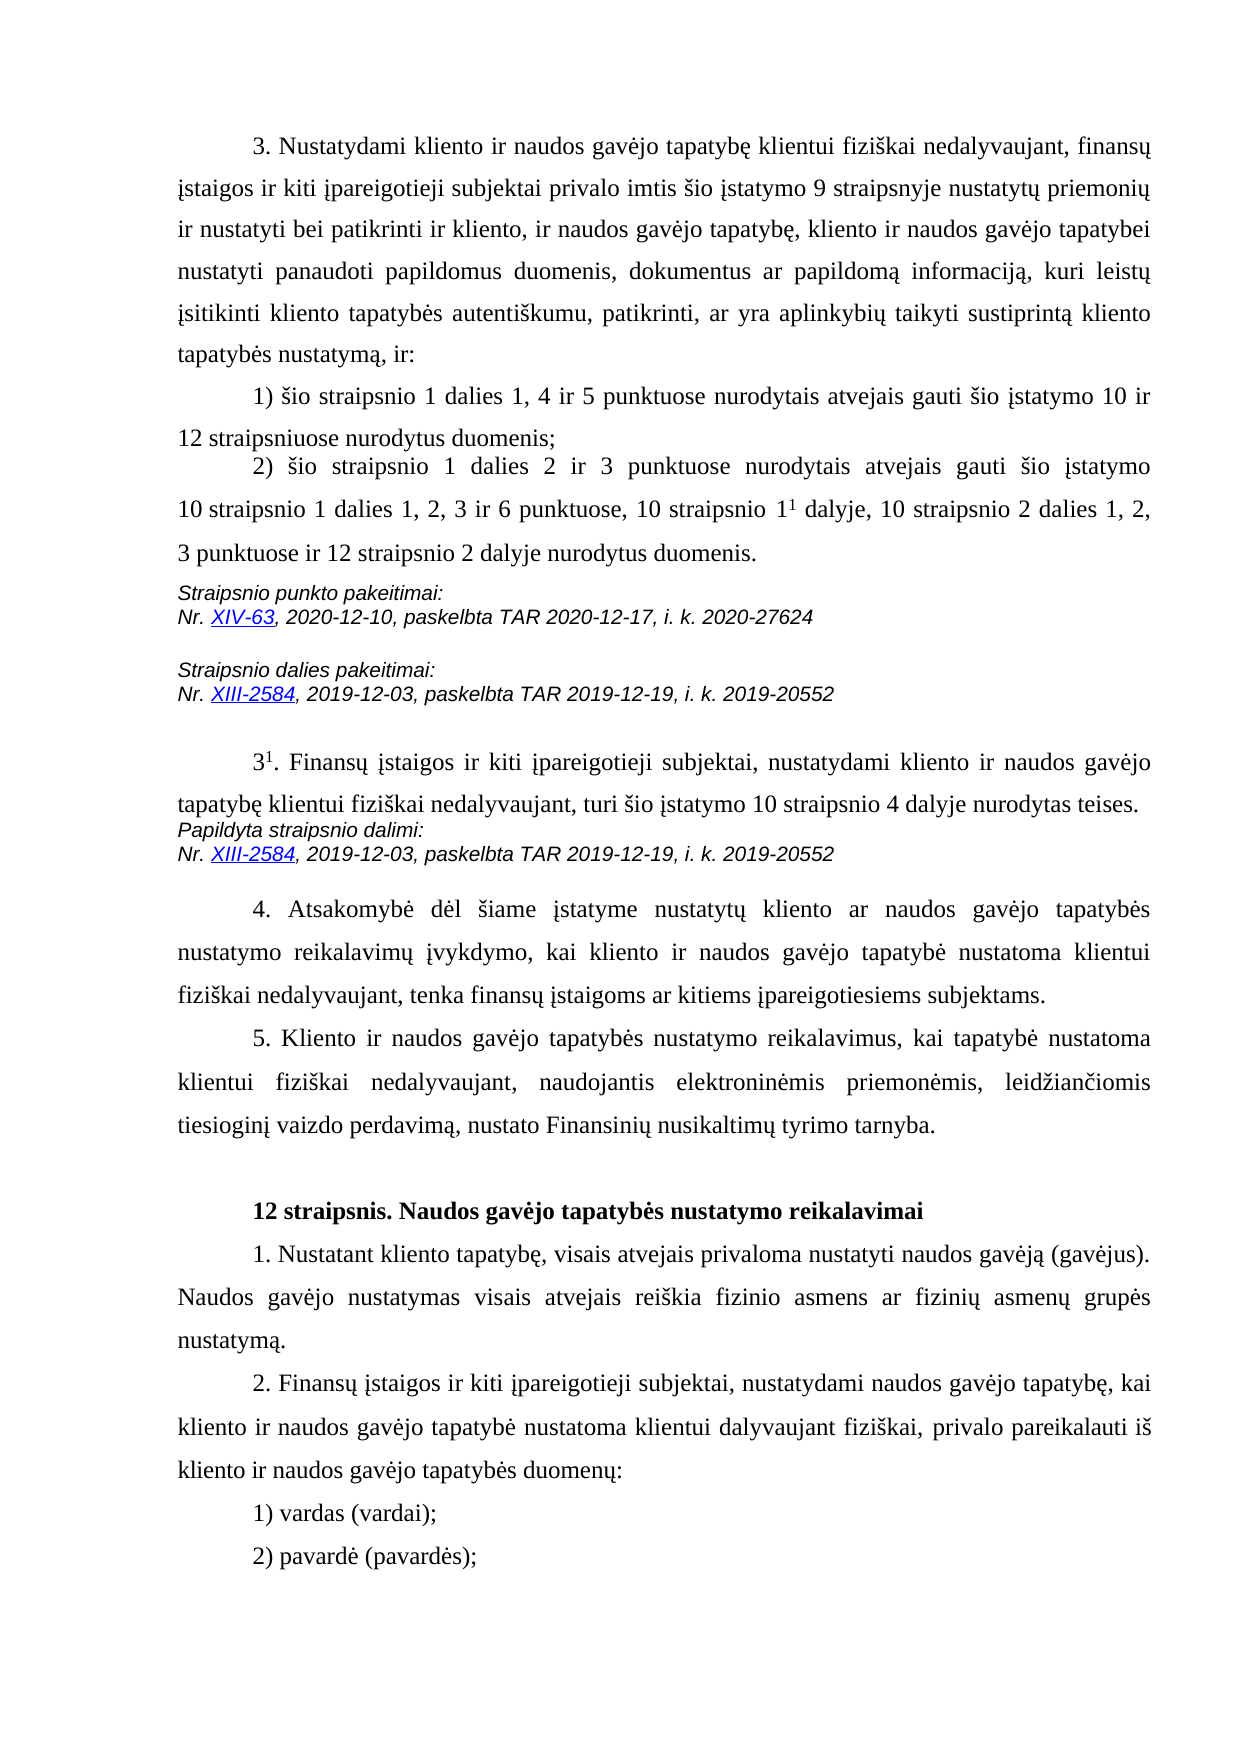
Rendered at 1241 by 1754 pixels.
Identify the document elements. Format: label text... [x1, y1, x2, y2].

text Straipsnio dalies pakeitimai: [177, 657, 1152, 681]
text Nr. XIII-2584, 2019-12-03, paskelbta TAR 2019-12-19, i. k. 2019-20552 [177, 841, 1152, 865]
text 2. Finansų įstaigos ir kiti įpareigotieji subjektai, nustatydami naudos gavėjo tapatybę, kai kliento ir naudos gavėjo tapatybė nustatoma klientui dalyvaujant fiziškai, privalo pareikalauti iš kliento ir naudos gavėjo tapatybės duomenų: [177, 1368, 1152, 1483]
text 2) pavardė (pavardės); [177, 1541, 1152, 1570]
text Papildyta straipsnio dalimi: [177, 817, 1152, 841]
text 5. Kliento ir naudos gavėjo tapatybės nustatymo reikalavimus, kai tapatybė nustatoma klientui fiziškai nedalyvaujant, naudojantis elektroninėmis priemonėmis, leidžiančiomis tiesioginį vaizdo perdavimą, nustato Finansinių nusikaltimų tyrimo tarnyba. [177, 1023, 1152, 1138]
text Straipsnio punkto pakeitimai: [177, 581, 1152, 605]
text Nr. XIII-2584, 2019-12-03, paskelbta TAR 2019-12-19, i. k. 2019-20552 [177, 681, 1152, 705]
text 12 straipsnis. Naudos gavėjo tapatybės nustatymo reikalavimai [177, 1196, 1152, 1225]
text 1) šio straipsnio 1 dalies 1, 4 ir 5 punktuose nurodytais atvejais gauti šio įstatymo 10 ir 12 straipsniuose nurodytus duomenis; [177, 368, 1152, 451]
text 2) šio straipsnio 1 dalies 2 ir 3 punktuose nurodytais atvejais gauti šio įstatymo 10 straipsnio 1 dalies 1, 2, 3 ir 6 punktuose, 10 straipsnio 11 dalyje, 10 straipsnio 2 dalies 1, 2, 3 punktuose ir 12 straipsnio 2 dalyje nurodytus duomenis. [177, 451, 1152, 566]
text 3. Nustatydami kliento ir naudos gavėjo tapatybę klientui fiziškai nedalyvaujant, finansų įstaigos ir kiti įpareigotieji subjektai privalo imtis šio įstatymo 9 straipsnyje nustatytų priemonių ir nustatyti bei patikrinti ir kliento, ir naudos gavėjo tapatybę, kliento ir naudos gavėjo tapatybei nustatyti panaudoti papildomus duomenis, dokumentus ar papildomą informaciją, kuri leistų įsitikinti kliento tapatybės autentiškumu, patikrinti, ar yra aplinkybių taikyti sustiprintą kliento tapatybės nustatymą, ir: [177, 118, 1152, 368]
text 31. Finansų įstaigos ir kiti įpareigotieji subjektai, nustatydami kliento ir naudos gavėjo tapatybę klientui fiziškai nedalyvaujant, turi šio įstatymo 10 straipsnio 4 dalyje nurodytas teises. [177, 734, 1152, 817]
text 4. Atsakomybė dėl šiame įstatyme nustatytų kliento ar naudos gavėjo tapatybės nustatymo reikalavimų įvykdymo, kai kliento ir naudos gavėjo tapatybė nustatoma klientui fiziškai nedalyvaujant, tenka finansų įstaigoms ar kitiems įpareigotiesiems subjektams. [177, 894, 1152, 1009]
text 1) vardas (vardai); [177, 1498, 1152, 1527]
text Nr. XIV-63, 2020-12-10, paskelbta TAR 2020-12-17, i. k. 2020-27624 [177, 605, 1152, 629]
text 1. Nustatant kliento tapatybę, visais atvejais privaloma nustatyti naudos gavėją (gavėjus). Naudos gavėjo nustatymas visais atvejais reiškia fizinio asmens ar fizinių asmenų grupės nustatymą. [177, 1239, 1152, 1354]
